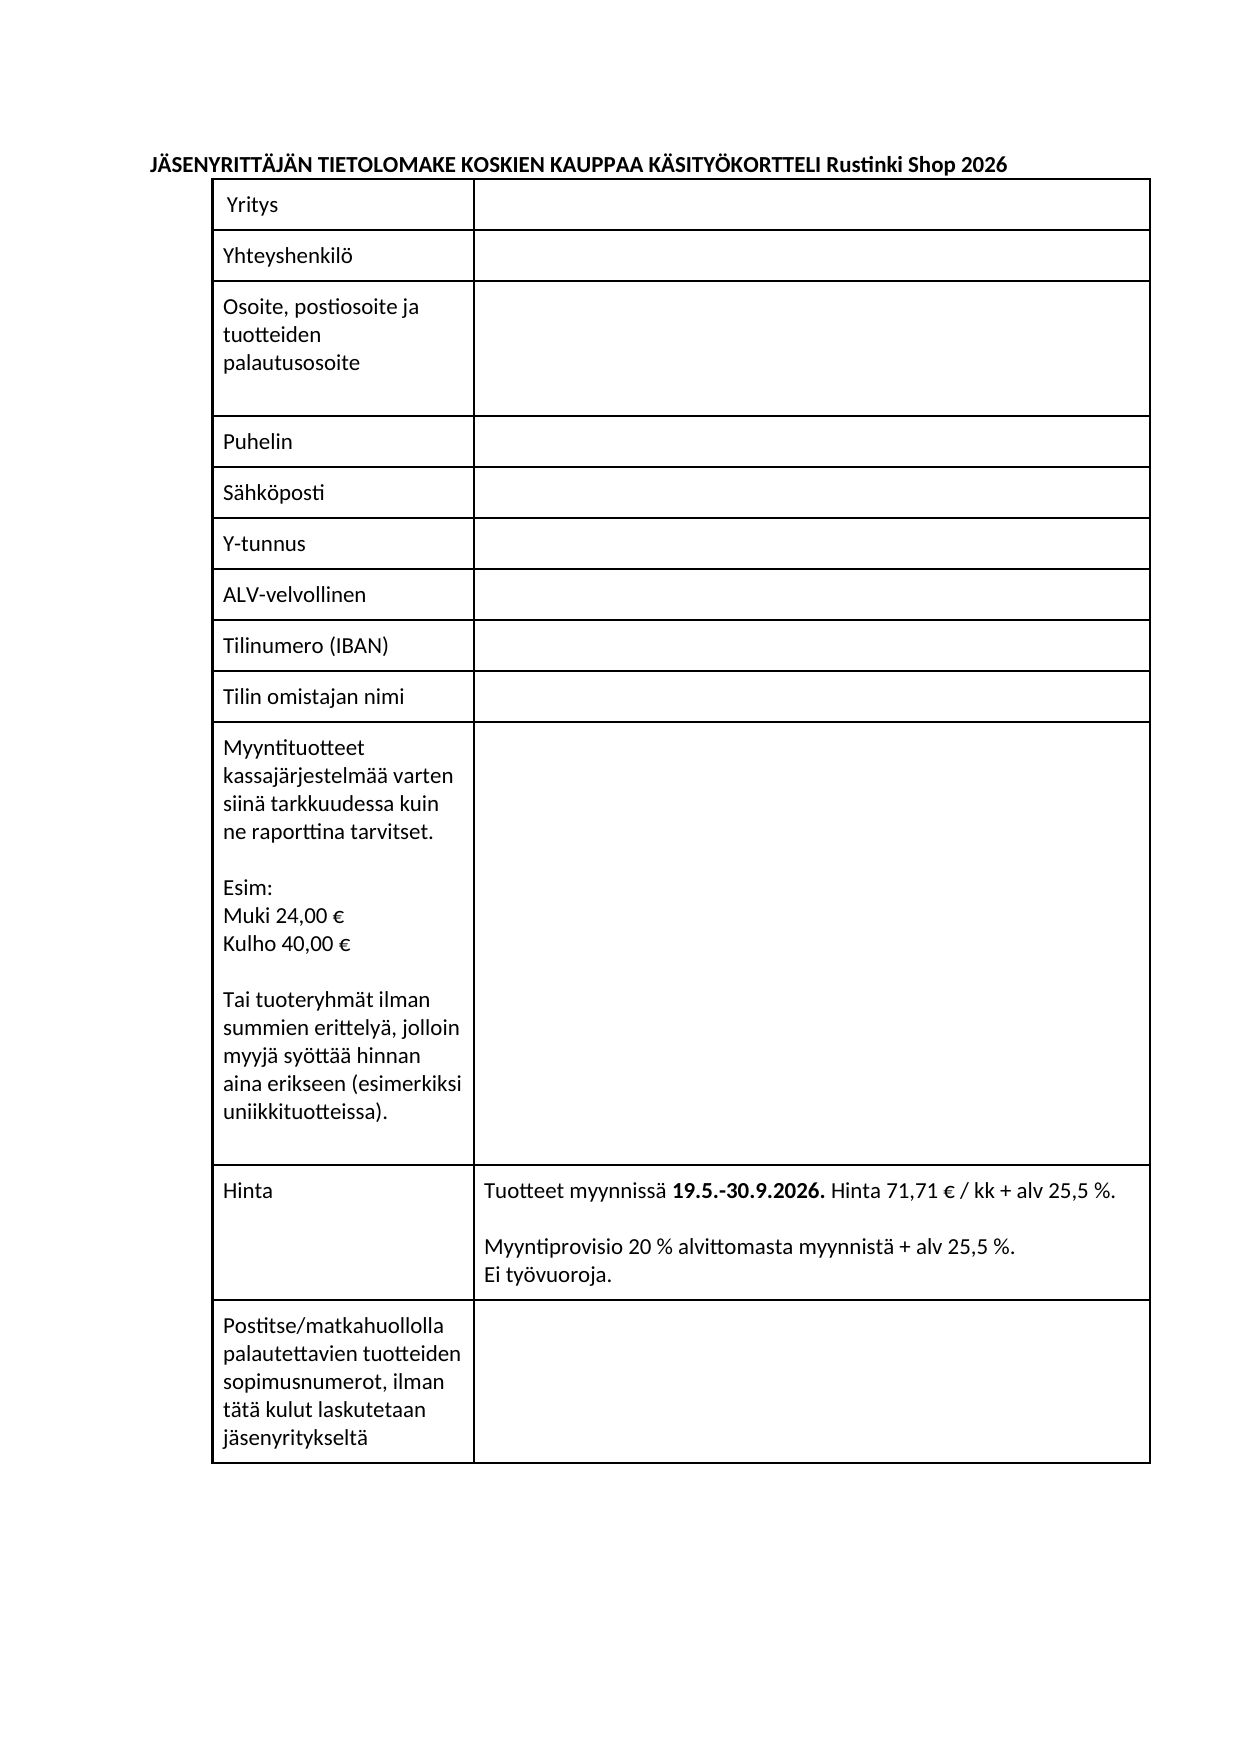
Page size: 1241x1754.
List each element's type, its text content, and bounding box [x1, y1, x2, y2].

table_cell [475, 282, 1149, 415]
table_header Yritys [214, 180, 473, 229]
table_cell Osoite, postiosoite ja tuotteiden palautusosoite [214, 282, 473, 415]
table_cell [475, 672, 1149, 721]
table_cell [475, 468, 1149, 517]
table_cell [475, 519, 1149, 568]
table_cell [475, 1301, 1149, 1462]
table_cell [475, 621, 1149, 669]
table_header [475, 180, 1149, 229]
table_cell Sähköposti [214, 468, 473, 517]
table_cell Y-tunnus [214, 519, 473, 568]
table_cell Myyntituotteet kassajärjestelmää varten siinä tarkkuudessa kuin ne raporttina tarvitset. Esim: Muki 24,00 € Kulho 40,00 € Tai tuoteryhmät ilman summien erittelyä, jolloin myyjä syöttää hinnan aina erikseen (esimerkiksi uniikkituotteissa). [214, 723, 473, 1164]
table_cell Tilin omistajan nimi [214, 672, 473, 721]
table_cell Postitse/matkahuollolla palautettavien tuotteiden sopimusnumerot, ilman tätä kulut laskutetaan jäsenyritykseltä [214, 1301, 473, 1462]
table_cell ALV-velvollinen [214, 570, 473, 619]
table_cell [475, 570, 1149, 619]
table_cell Puhelin [214, 417, 473, 466]
text JÄSENYRITTÄJÄN TIETOLOMAKE KOSKIEN KAUPPAA KÄSITYÖKORTTELI Rustinki Shop 2026 [150, 150, 1090, 178]
table_cell [475, 417, 1149, 466]
table_cell Tuotteet myynnissä 19.5.-30.9.2026. Hinta 71,71 € / kk + alv 25,5 %. Myyntiprovisio 20 % alvittomasta myynnistä + alv 25,5 %. Ei työvuoroja. [475, 1166, 1149, 1299]
table_cell [475, 723, 1149, 1164]
table_cell Hinta [214, 1166, 473, 1299]
table_cell Tilinumero (IBAN) [214, 621, 473, 669]
table_cell [475, 231, 1149, 280]
table_cell Yhteyshenkilö [214, 231, 473, 280]
